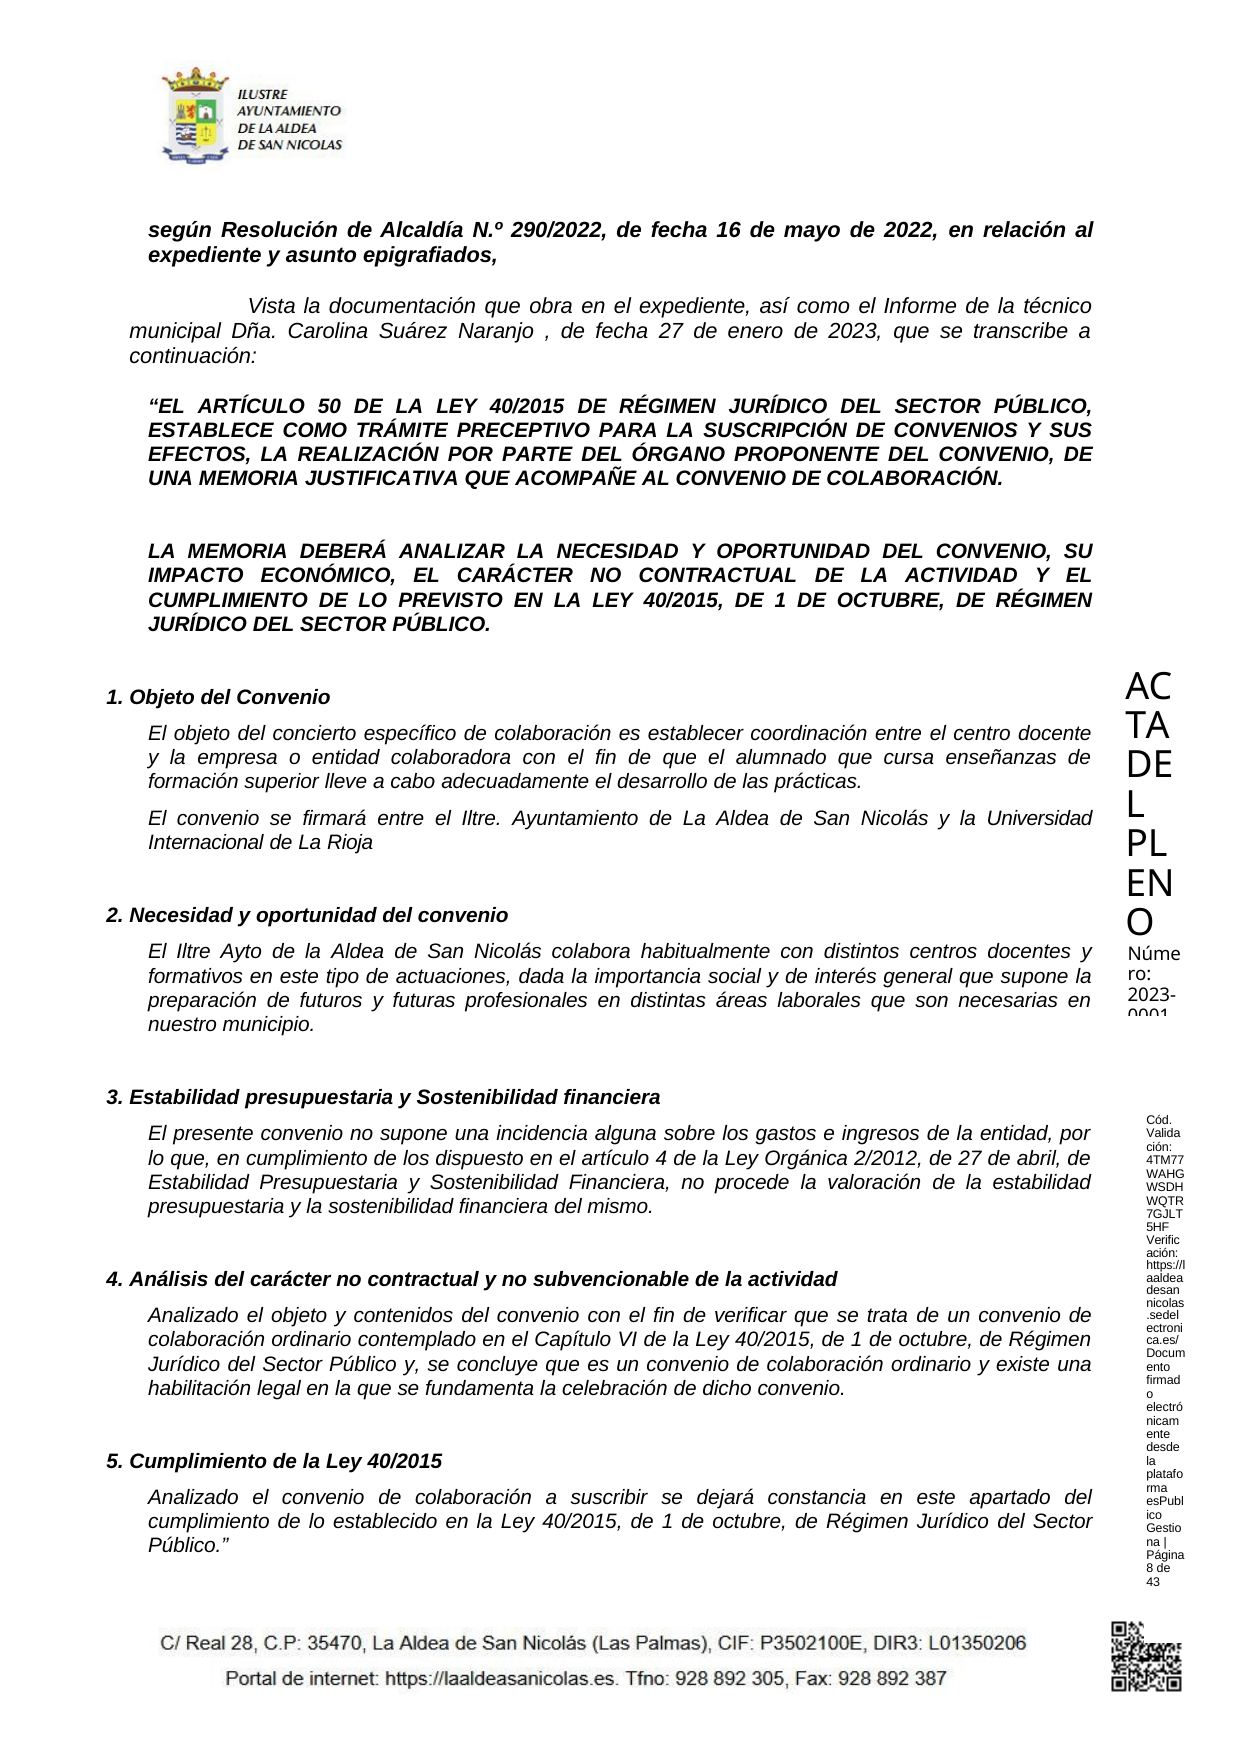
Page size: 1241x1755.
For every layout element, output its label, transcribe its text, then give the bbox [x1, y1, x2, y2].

list Cód. Validación: 4TM77WAHGWSDHWQTR7GJLT5HF [1146, 1114, 1186, 1234]
list Análisis del carácter no contractual y no subvencionable de la actividad [106, 1267, 1144, 1291]
list Objeto del Convenio [106, 668, 1127, 1015]
list Documento firmado electrónicamente desde la plataforma esPublico Gestiona | Página 8 de 43 [1146, 1347, 1186, 1589]
text El presente convenio no supone una incidencia alguna sobre los gastos e ingresos de la entidad, por lo que, en cumplimiento de los dispuesto en el artículo 4 de la Ley Orgánica 2/2012, de 27 de abril, de Estabilidad Presupuestaria y Sostenibilidad Financiera, no procede la valoración de la estabilidad presupuestaria y la sostenibilidad financiera del mismo. [148, 1121, 1092, 1218]
list Cumplimiento de la Ley 40/2015 [106, 1448, 1144, 1472]
text Analizado el objeto y contenidos del convenio con el fin de verificar que se trata de un convenio de colaboración ordinario contemplado en el Capítulo VI de la Ley 40/2015, de 1 de octubre, de Régimen Jurídico del Sector Público y, se concluye que es un convenio de colaboración ordinario y existe una habilitación legal en la que se fundamenta la celebración de dicho convenio. [148, 1303, 1092, 1399]
text “EL ARTÍCULO 50 DE LA LEY 40/2015 DE RÉGIMEN JURÍDICO DEL SECTOR PÚBLICO, ESTABLECE COMO TRÁMITE PRECEPTIVO PARA LA SUSCRIPCIÓN DE CONVENIOS Y SUS EFECTOS, LA REALIZACIÓN POR PARTE DEL ÓRGANO PROPONENTE DEL CONVENIO, DE UNA MEMORIA JUSTIFICATIVA QUE ACOMPAÑE AL CONVENIO DE COLABORACIÓN. [148, 394, 1092, 490]
list ACTA DEL PLENO [1125, 668, 1185, 943]
text El objeto del concierto específico de colaboración es establecer coordinación entre el centro docente y la empresa o entidad colaboradora con el fin de que el alumnado que cursa enseñanzas de formación superior lleve a cabo adecuadamente el desarrollo de las prácticas. [148, 721, 1092, 793]
list Verificación: https://laaldeadesannicolas.sedelectronica.es/ [1146, 1234, 1186, 1347]
text según Resolución de Alcaldía N.º 290/2022, de fecha 16 de mayo de 2022, en relación al expediente y asunto epigrafiados, [148, 217, 1093, 267]
list Número: 2023-0001 Fecha: 05/04/2023 [1127, 943, 1185, 1015]
list [1144, 1113, 1186, 1643]
text LA MEMORIA DEBERÁ ANALIZAR LA NECESIDAD Y OPORTUNIDAD DEL CONVENIO, SU IMPACTO ECONÓMICO, EL CARÁCTER NO CONTRACTUAL DE LA ACTIVIDAD Y EL CUMPLIMIENTO DE LO PREVISTO EN LA LEY 40/2015, DE 1 DE OCTUBRE, DE RÉGIMEN JURÍDICO DEL SECTOR PÚBLICO. [148, 539, 1093, 636]
text El Iltre Ayto de la Aldea de San Nicolás colabora habitualmente con distintos centros docentes y formativos en este tipo de actuaciones, dada la importancia social y de interés general que supone la preparación de futuros y futuras profesionales en distintas áreas laborales que son necesarias en nuestro municipio. [148, 939, 1092, 1036]
subtitle Vista la documentación que obra en el expediente, así como el Informe de la técnico municipal Dña. Carolina Suárez Naranjo , de fecha 27 de enero de 2023, que se transcribe a continuación: [129, 292, 1092, 368]
list Estabilidad presupuestaria y Sostenibilidad financiera [106, 1085, 1195, 1109]
list Necesidad y oportunidad del convenio [106, 903, 1123, 927]
text Analizado el convenio de colaboración a suscribir se dejará constancia en este apartado del cumplimiento de lo establecido en la Ley 40/2015, de 1 de octubre, de Régimen Jurídico del Sector Público.” [148, 1485, 1092, 1557]
text El convenio se firmará entre el Iltre. Ayuntamiento de La Aldea de San Nicolás y la Universidad Internacional de La Rioja [148, 806, 1093, 854]
